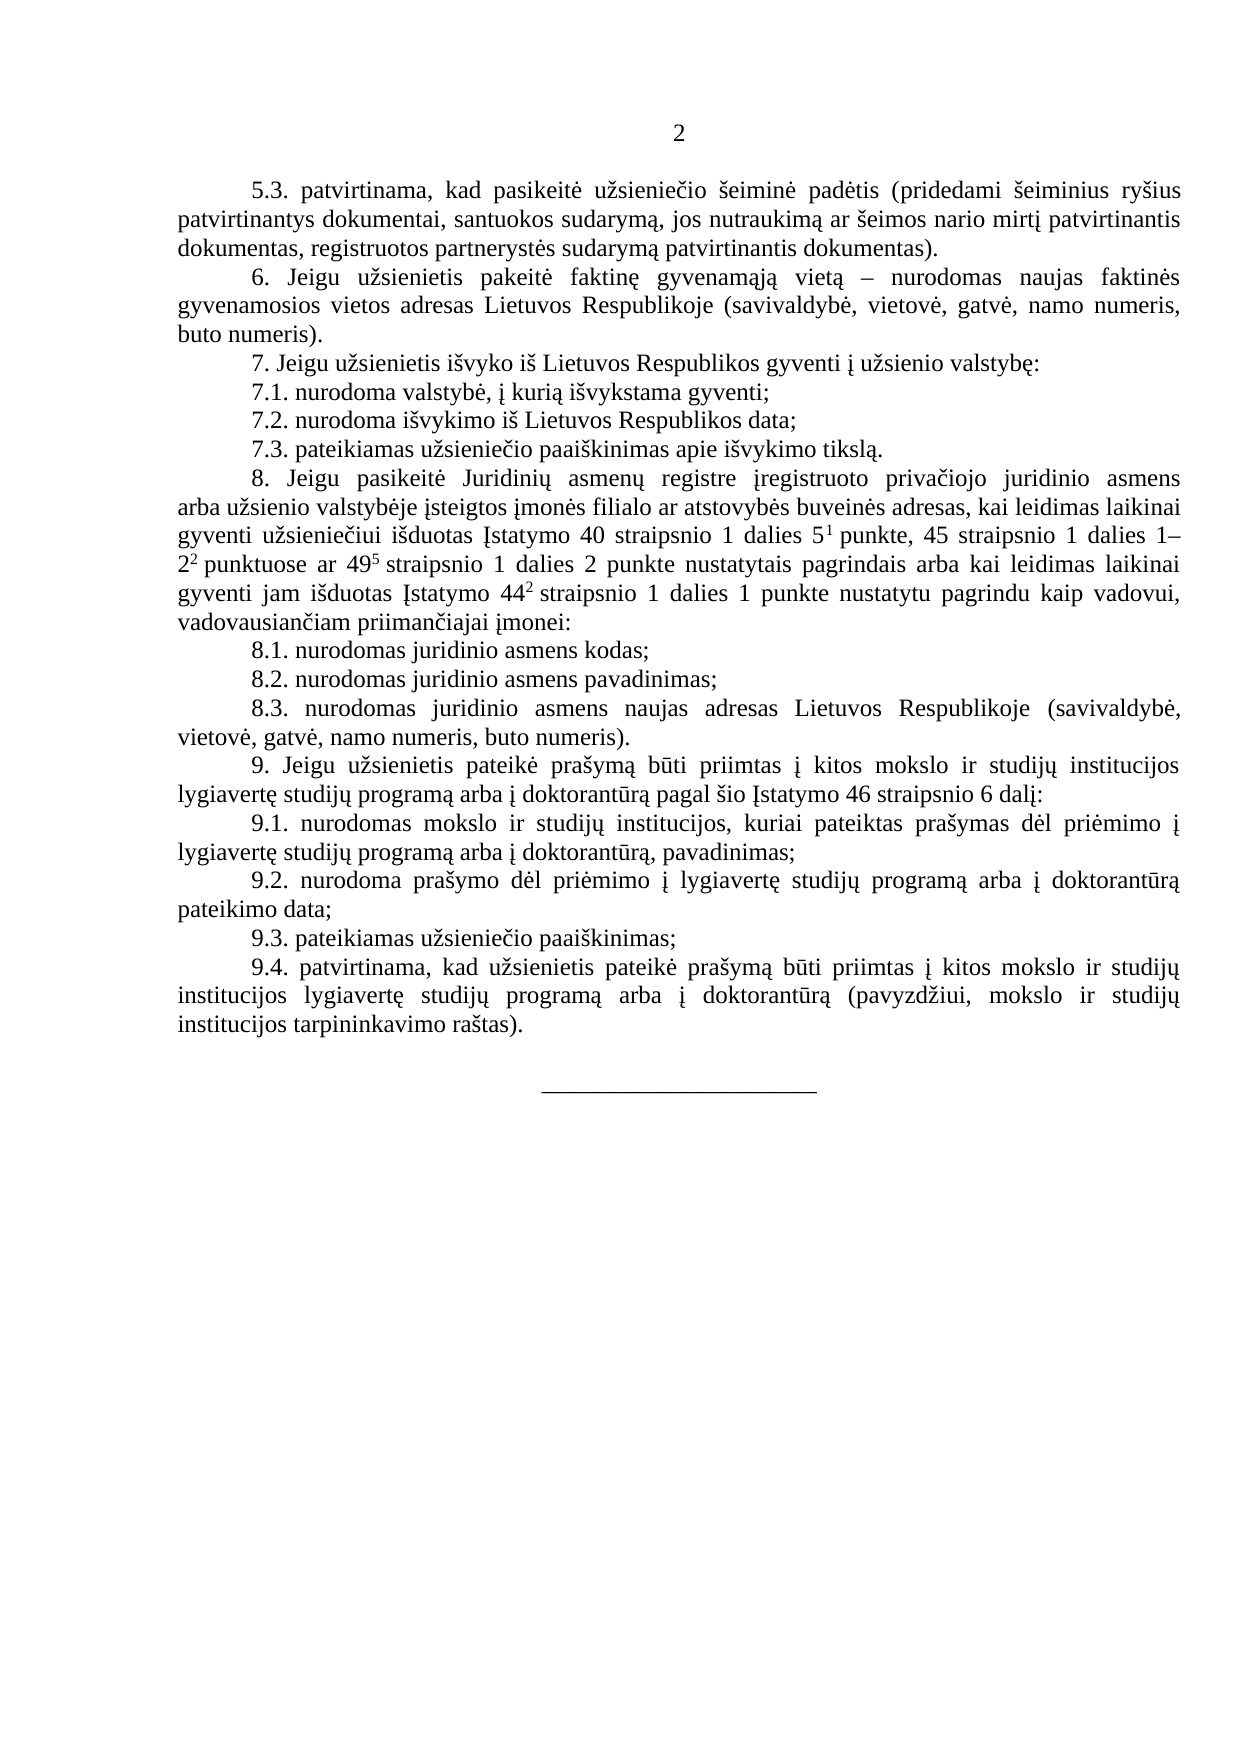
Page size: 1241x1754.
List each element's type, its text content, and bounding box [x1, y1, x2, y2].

text 8.1. nurodomas juridinio asmens kodas; [177, 636, 1181, 664]
text 5.3. patvirtinama, kad pasikeitė užsieniečio šeiminė padėtis (pridedami šeiminius ryšius patvirtinantys dokumentai, santuokos sudarymą, jos nutraukimą ar šeimos nario mirtį patvirtinantis dokumentas, registruotos partnerystės sudarymą patvirtinantis dokumentas). [177, 176, 1181, 262]
text 7.1. nurodoma valstybė, į kurią išvykstama gyventi; [177, 377, 1181, 406]
text 8. Jeigu pasikeitė Juridinių asmenų registre įregistruoto privačiojo juridinio asmens arba užsienio valstybėje įsteigtos įmonės filialo ar atstovybės buveinės adresas, kai leidimas laikinai gyventi užsieniečiui išduotas Įstatymo 40 straipsnio 1 dalies 51 punkte, 45 straipsnio 1 dalies 1–22 punktuose ar 495 straipsnio 1 dalies 2 punkte nustatytais pagrindais arba kai leidimas laikinai gyventi jam išduotas Įstatymo 442 straipsnio 1 dalies 1 punkte nustatytu pagrindu kaip vadovui, vadovausiančiam priimančiajai įmonei: [177, 463, 1181, 636]
text 9.2. nurodoma prašymo dėl priėmimo į lygiavertę studijų programą arba į doktorantūrą pateikimo data; [177, 866, 1181, 923]
text 7.3. pateikiamas užsieniečio paaiškinimas apie išvykimo tikslą. [177, 434, 1181, 463]
text 9.4. patvirtinama, kad užsienietis pateikė prašymą būti priimtas į kitos mokslo ir studijų institucijos lygiavertę studijų programą arba į doktorantūrą (pavyzdžiui, mokslo ir studijų institucijos tarpininkavimo raštas). [177, 952, 1181, 1038]
text 7. Jeigu užsienietis išvyko iš Lietuvos Respublikos gyventi į užsienio valstybę: [177, 348, 1181, 377]
text 6. Jeigu užsienietis pakeitė faktinę gyvenamąją vietą – nurodomas naujas faktinės gyvenamosios vietos adresas Lietuvos Respublikoje (savivaldybė, vietovė, gatvė, namo numeris, buto numeris). [177, 262, 1181, 348]
text 9. Jeigu užsienietis pateikė prašymą būti priimtas į kitos mokslo ir studijų institucijos lygiavertę studijų programą arba į doktorantūrą pagal šio Įstatymo 46 straipsnio 6 dalį: [177, 751, 1181, 808]
text ______________________ [177, 1067, 1181, 1096]
text 7.2. nurodoma išvykimo iš Lietuvos Respublikos data; [177, 406, 1181, 434]
text 8.2. nurodomas juridinio asmens pavadinimas; [177, 664, 1181, 693]
text 8.3. nurodomas juridinio asmens naujas adresas Lietuvos Respublikoje (savivaldybė, vietovė, gatvė, namo numeris, buto numeris). [177, 693, 1181, 751]
text 9.3. pateikiamas užsieniečio paaiškinimas; [177, 923, 1181, 952]
text 9.1. nurodomas mokslo ir studijų institucijos, kuriai pateiktas prašymas dėl priėmimo į lygiavertę studijų programą arba į doktorantūrą, pavadinimas; [177, 808, 1181, 866]
